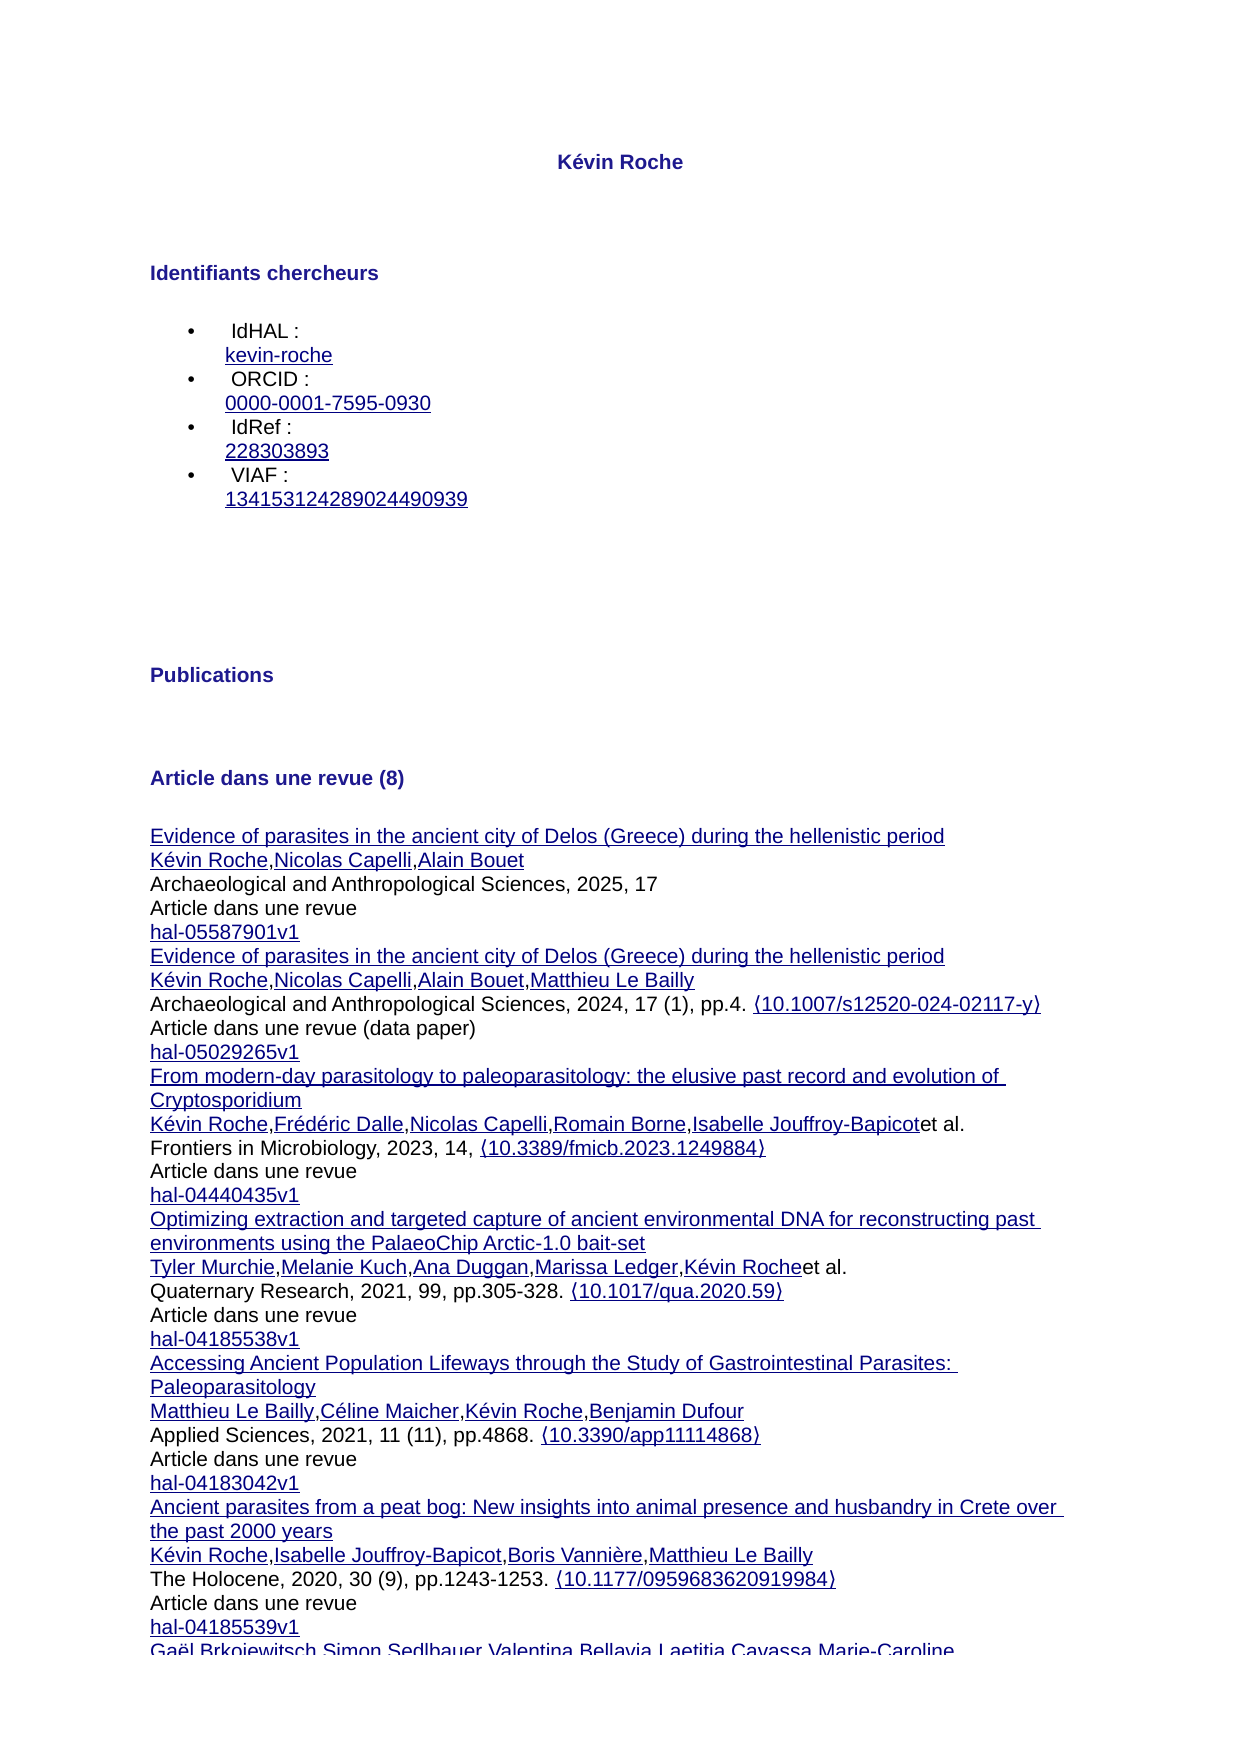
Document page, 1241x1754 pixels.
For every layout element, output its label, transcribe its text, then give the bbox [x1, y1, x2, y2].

subtitle Article dans une revue (8) [150, 766, 1090, 789]
subtitle Kévin Roche [150, 150, 1090, 174]
list VIAF : [187, 462, 1090, 486]
table_cell Evidence of parasites in the ancient city of Delos (Greece) during the hellenistic period Kévin Roche,Nicolas Capelli,Alain Bouet,Matthieu Le Bailly Archaeological and Anthropological Sciences, 2024, 17 (1), pp.4. ⟨10.1007/s12520-024-02117-y⟩ Article dans une revue (data paper) hal-05029265v1 [150, 944, 1090, 1063]
table_cell Optimizing extraction and targeted capture of ancient environmental DNA for reconstructing past environments using the PalaeoChip Arctic-1.0 bait-set Tyler Murchie,Melanie Kuch,Ana Duggan,Marissa Ledger,Kévin Rocheet al. Quaternary Research, 2021, 99, pp.305-328. ⟨10.1017/qua.2020.59⟩ Article dans une revue hal-04185538v1 [150, 1207, 1090, 1351]
list IdHAL : [187, 319, 1090, 343]
list kevin-roche [187, 343, 1090, 367]
list 228303893 [187, 438, 1090, 462]
list 0000-0001-7595-0930 [187, 391, 1090, 414]
table_cell From modern-day parasitology to paleoparasitology: the elusive past record and evolution of Cryptosporidium Kévin Roche,Frédéric Dalle,Nicolas Capelli,Romain Borne,Isabelle Jouffroy-Bapicotet al. Frontiers in Microbiology, 2023, 14, ⟨10.3389/fmicb.2023.1249884⟩ Article dans une revue hal-04440435v1 [150, 1064, 1090, 1207]
subtitle Identifiants chercheurs [150, 260, 1090, 284]
table_header Evidence of parasites in the ancient city of Delos (Greece) during the hellenistic period Kévin Roche,Nicolas Capelli,Alain Bouet Archaeological and Anthropological Sciences, 2025, 17 Article dans une revue hal-05587901v1 [150, 824, 1090, 944]
table_cell Ancient parasites from a peat bog: New insights into animal presence and husbandry in Crete over the past 2000 years Kévin Roche,Isabelle Jouffroy-Bapicot,Boris Vannière,Matthieu Le Bailly The Holocene, 2020, 30 (9), pp.1243-1253. ⟨10.1177/0959683620919984⟩ Article dans une revue hal-04185539v1 [150, 1495, 1090, 1638]
list 134153124289024490939 [187, 486, 1090, 510]
subtitle Publications [150, 662, 1090, 686]
list IdRef : [187, 414, 1090, 438]
table_cell Accessing Ancient Population Lifeways through the Study of Gastrointestinal Parasites: Paleoparasitology Matthieu Le Bailly,Céline Maicher,Kévin Roche,Benjamin Dufour Applied Sciences, 2021, 11 (11), pp.4868. ⟨10.3390/app11114868⟩ Article dans une revue hal-04183042v1 [150, 1351, 1090, 1495]
table_cell Aléria – Mare Stagno : fouilles programmées 2017 [notice archéologique] Gaël Brkojewitsch,Simon Sedlbauer,Valentina Bellavia,Laetitia Cavassa,Marie-Caroline Charbonnieret al. Archéologie de la France - Informations, 2019, Corse, 2017, http://journals.openedition.org/adlfi/22628 Article dans une revue halshs-03515500v1 [150, 1639, 1090, 1655]
list ORCID : [187, 367, 1090, 391]
